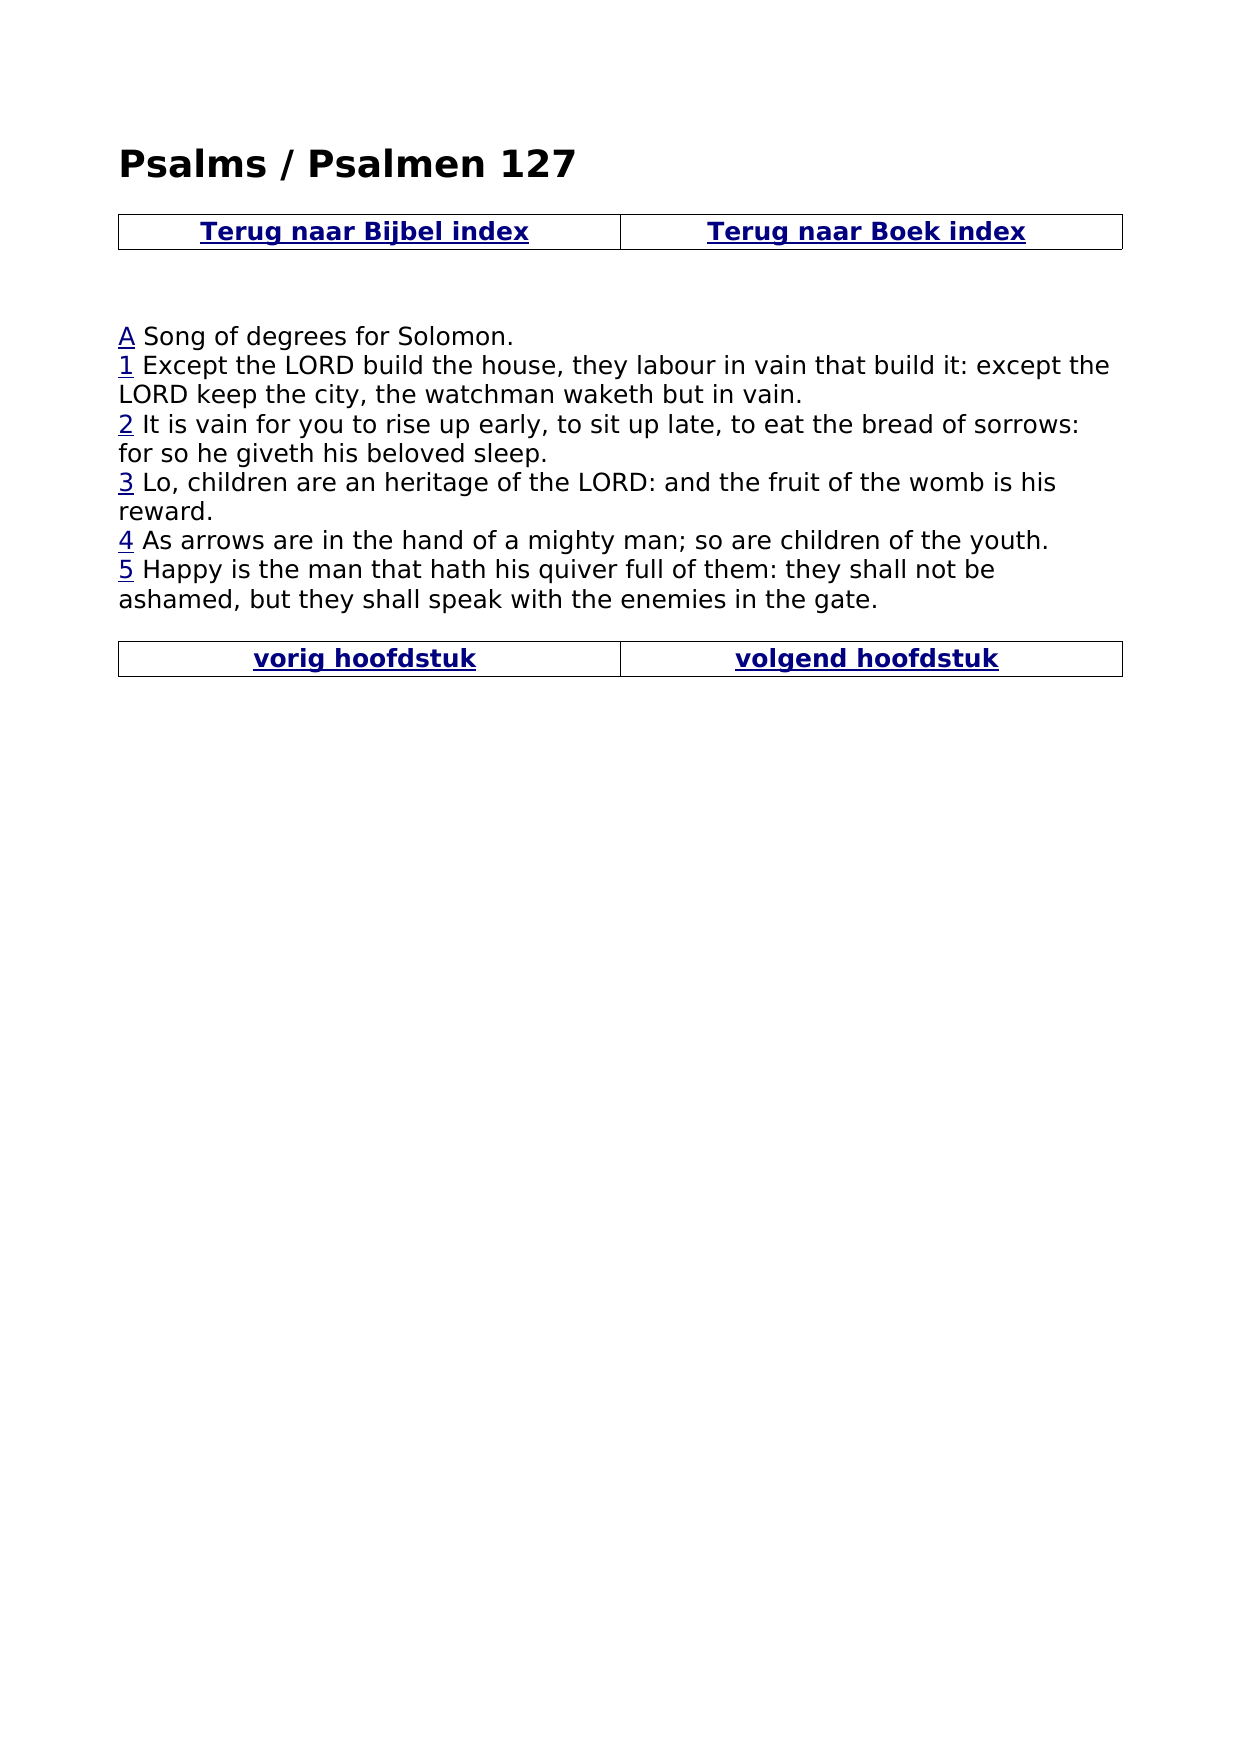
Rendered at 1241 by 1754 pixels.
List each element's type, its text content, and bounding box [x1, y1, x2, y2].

subtitle Psalms / Psalmen 127 [118, 143, 1122, 187]
table_header vorig hoofdstuk [119, 642, 620, 676]
table_header Terug naar Bijbel index [119, 215, 620, 249]
table_header volgend hoofdstuk [621, 642, 1122, 676]
text A Song of degrees for Solomon. 1 Except the LORD build the house, they labour in vain that build it: except the LORD keep the city, the watchman waketh but in vain. 2 It is vain for you to rise up early, to sit up late, to eat the bread of sorrows: for so he giveth his beloved sleep. 3 Lo, children are an heritage of the LORD: and the fruit of the womb is his reward. 4 As arrows are in the hand of a mighty man; so are children of the youth. 5 Happy is the man that hath his quiver full of them: they shall not be ashamed, but they shall speak with the enemies in the gate. [118, 264, 1122, 614]
table_header Terug naar Boek index [621, 215, 1122, 249]
